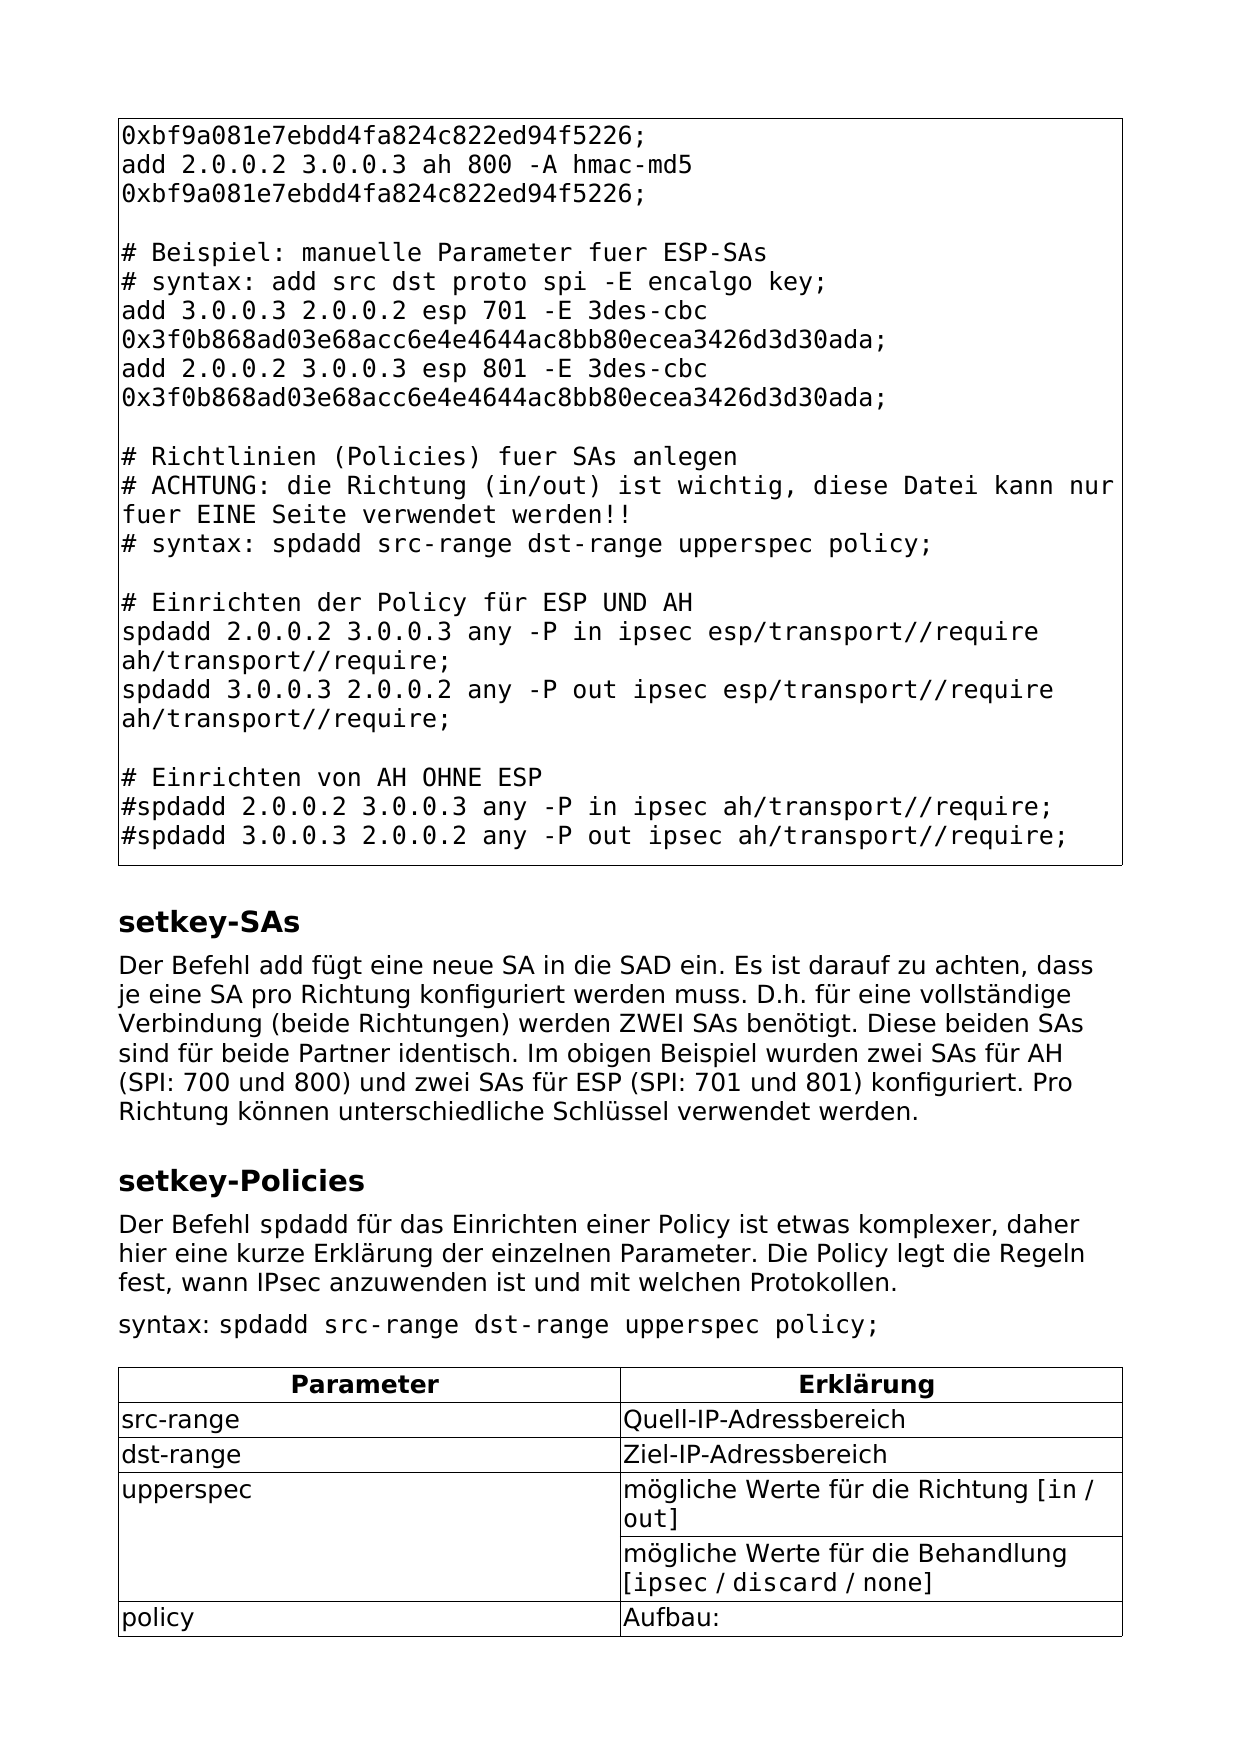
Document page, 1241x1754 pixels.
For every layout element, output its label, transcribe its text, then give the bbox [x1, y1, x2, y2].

table_header Parameter [119, 1368, 620, 1402]
table_cell dst-range [119, 1438, 620, 1472]
table_cell src-range [119, 1403, 620, 1437]
table_header 0xbf9a081e7ebdd4fa824c822ed94f5226; add 2.0.0.2 3.0.0.3 ah 800 -A hmac-md5 0xbf9a081e7ebdd4fa824c822ed94f5226; # Beispiel: manuelle Parameter fuer ESP-SAs # syntax: add src dst proto spi -E encalgo key; add 3.0.0.3 2.0.0.2 esp 701 -E 3des-cbc 0x3f0b868ad03e68acc6e4e4644ac8bb80ecea3426d3d30ada; add 2.0.0.2 3.0.0.3 esp 801 -E 3des-cbc 0x3f0b868ad03e68acc6e4e4644ac8bb80ecea3426d3d30ada; # Richtlinien (Policies) fuer SAs anlegen # ACHTUNG: die Richtung (in/out) ist wichtig, diese Datei kann nur fuer EINE Seite verwendet werden!! # syntax: spdadd src-range dst-range upperspec policy; # Einrichten der Policy für ESP UND AH spdadd 2.0.0.2 3.0.0.3 any -P in ipsec esp/transport//require ah/transport//require; spdadd 3.0.0.3 2.0.0.2 any -P out ipsec esp/transport//require ah/transport//require; # Einrichten von AH OHNE ESP #spdadd 2.0.0.2 3.0.0.3 any -P in ipsec ah/transport//require; #spdadd 3.0.0.3 2.0.0.2 any -P out ipsec ah/transport//require; [119, 119, 1122, 865]
text Der Befehl spdadd für das Einrichten einer Policy ist etwas komplexer, daher hier eine kurze Erklärung der einzelnen Parameter. Die Policy legt die Regeln fest, wann IPsec anzuwenden ist und mit welchen Protokollen. [118, 1210, 1122, 1298]
table_cell Quell-IP-Adressbereich [621, 1403, 1122, 1437]
table_cell Ziel-IP-Adressbereich [621, 1438, 1122, 1472]
table_cell mögliche Werte für die Richtung [in / out] [621, 1473, 1122, 1536]
table_header Erklärung [621, 1368, 1122, 1402]
table_cell Aufbau: [621, 1602, 1122, 1636]
subtitle setkey-Policies [118, 1164, 1122, 1198]
text syntax: spdadd src-range dst-range upperspec policy; [118, 1310, 1122, 1339]
table_cell upperspec [119, 1473, 620, 1601]
subtitle setkey-SAs [118, 905, 1122, 939]
table_cell mögliche Werte für die Behandlung [ipsec / discard / none] [621, 1537, 1122, 1601]
table_cell policy [119, 1602, 620, 1636]
text Der Befehl add fügt eine neue SA in die SAD ein. Es ist darauf zu achten, dass je eine SA pro Richtung konfiguriert werden muss. D.h. für eine vollständige Verbindung (beide Richtungen) werden ZWEI SAs benötigt. Diese beiden SAs sind für beide Partner identisch. Im obigen Beispiel wurden zwei SAs für AH (SPI: 700 und 800) und zwei SAs für ESP (SPI: 701 und 801) konfiguriert. Pro Richtung können unterschiedliche Schlüssel verwendet werden. [118, 951, 1122, 1126]
